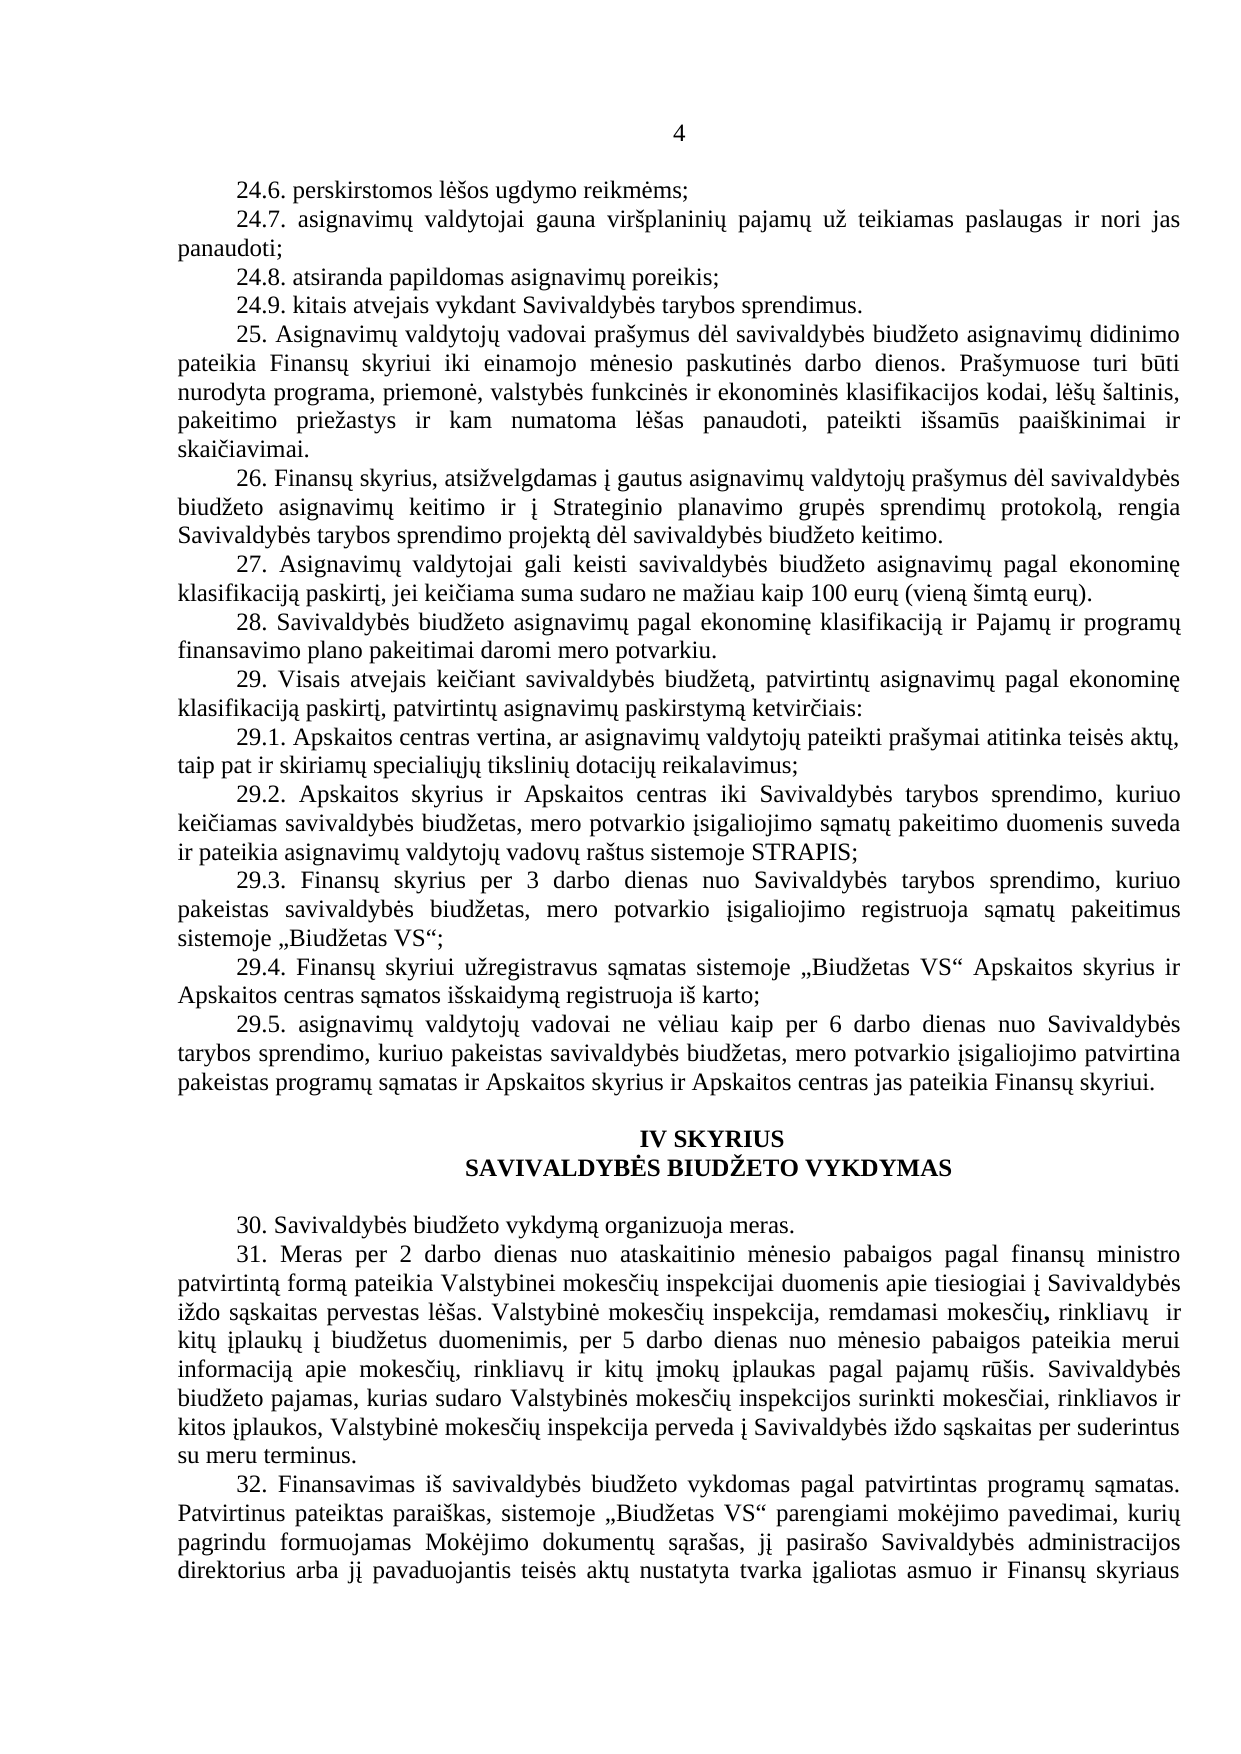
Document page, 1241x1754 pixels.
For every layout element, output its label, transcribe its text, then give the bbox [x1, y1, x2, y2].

text 29.3. Finansų skyrius per 3 darbo dienas nuo Savivaldybės tarybos sprendimo, kuriuo pakeistas savivaldybės biudžetas, mero potvarkio įsigaliojimo registruoja sąmatų pakeitimus sistemoje „Biudžetas VS“; [177, 866, 1181, 952]
text 24.9. kitais atvejais vykdant Savivaldybės tarybos sprendimus. [177, 291, 1181, 319]
text 32. Finansavimas iš savivaldybės biudžeto vykdomas pagal patvirtintas programų sąmatas. Patvirtinus pateiktas paraiškas, sistemoje „Biudžetas VS“ parengiami mokėjimo pavedimai, kurių pagrindu formuojamas Mokėjimo dokumentų sąrašas, jį pasirašo Savivaldybės administracijos direktorius arba jį pavaduojantis teisės aktų nustatyta tvarka įgaliotas asmuo ir Finansų skyriaus [177, 1469, 1181, 1584]
text 30. Savivaldybės biudžeto vykdymą organizuoja meras. [177, 1211, 1181, 1239]
text 24.8. atsiranda papildomas asignavimų poreikis; [177, 262, 1181, 291]
text 29.5. asignavimų valdytojų vadovai ne vėliau kaip per 6 darbo dienas nuo Savivaldybės tarybos sprendimo, kuriuo pakeistas savivaldybės biudžetas, mero potvarkio įsigaliojimo patvirtina pakeistas programų sąmatas ir Apskaitos skyrius ir Apskaitos centras jas pateikia Finansų skyriui. [177, 1009, 1181, 1096]
text 26. Finansų skyrius, atsižvelgdamas į gautus asignavimų valdytojų prašymus dėl savivaldybės biudžeto asignavimų keitimo ir į Strateginio planavimo grupės sprendimų protokolą, rengia Savivaldybės tarybos sprendimo projektą dėl savivaldybės biudžeto keitimo. [177, 463, 1181, 549]
text 27. Asignavimų valdytojai gali keisti savivaldybės biudžeto asignavimų pagal ekonominę klasifikaciją paskirtį, jei keičiama suma sudaro ne mažiau kaip 100 eurų (vieną šimtą eurų). [177, 549, 1181, 607]
text SAVIVALDYBĖS BIUDŽETO VYKDYMAS [177, 1153, 1181, 1182]
text 31. Meras per 2 darbo dienas nuo ataskaitinio mėnesio pabaigos pagal finansų ministro patvirtintą formą pateikia Valstybinei mokesčių inspekcijai duomenis apie tiesiogiai į Savivaldybės iždo sąskaitas pervestas lėšas. Valstybinė mokesčių inspekcija, remdamasi mokesčių, rinkliavų ir kitų įplaukų į biudžetus duomenimis, per 5 darbo dienas nuo mėnesio pabaigos pateikia merui informaciją apie mokesčių, rinkliavų ir kitų įmokų įplaukas pagal pajamų rūšis. Savivaldybės biudžeto pajamas, kurias sudaro Valstybinės mokesčių inspekcijos surinkti mokesčiai, rinkliavos ir kitos įplaukos, Valstybinė mokesčių inspekcija perveda į Savivaldybės iždo sąskaitas per suderintus su meru terminus. [177, 1239, 1181, 1469]
text 29.2. Apskaitos skyrius ir Apskaitos centras iki Savivaldybės tarybos sprendimo, kuriuo keičiamas savivaldybės biudžetas, mero potvarkio įsigaliojimo sąmatų pakeitimo duomenis suveda ir pateikia asignavimų valdytojų vadovų raštus sistemoje STRAPIS; [177, 779, 1181, 866]
text 28. Savivaldybės biudžeto asignavimų pagal ekonominę klasifikaciją ir Pajamų ir programų finansavimo plano pakeitimai daromi mero potvarkiu. [177, 607, 1181, 664]
text 25. Asignavimų valdytojų vadovai prašymus dėl savivaldybės biudžeto asignavimų didinimo pateikia Finansų skyriui iki einamojo mėnesio paskutinės darbo dienos. Prašymuose turi būti nurodyta programa, priemonė, valstybės funkcinės ir ekonominės klasifikacijos kodai, lėšų šaltinis, pakeitimo priežastys ir kam numatoma lėšas panaudoti, pateikti išsamūs paaiškinimai ir skaičiavimai. [177, 319, 1181, 463]
text IV SKYRIUS [177, 1124, 1181, 1153]
text 29. Visais atvejais keičiant savivaldybės biudžetą, patvirtintų asignavimų pagal ekonominę klasifikaciją paskirtį, patvirtintų asignavimų paskirstymą ketvirčiais: [177, 664, 1181, 722]
text 24.6. perskirstomos lėšos ugdymo reikmėms; [177, 176, 1181, 204]
text 29.4. Finansų skyriui užregistravus sąmatas sistemoje „Biudžetas VS“ Apskaitos skyrius ir Apskaitos centras sąmatos išskaidymą registruoja iš karto; [177, 952, 1181, 1009]
text 29.1. Apskaitos centras vertina, ar asignavimų valdytojų pateikti prašymai atitinka teisės aktų, taip pat ir skiriamų specialiųjų tikslinių dotacijų reikalavimus; [177, 722, 1181, 779]
text 24.7. asignavimų valdytojai gauna viršplaninių pajamų už teikiamas paslaugas ir nori jas panaudoti; [177, 204, 1181, 262]
